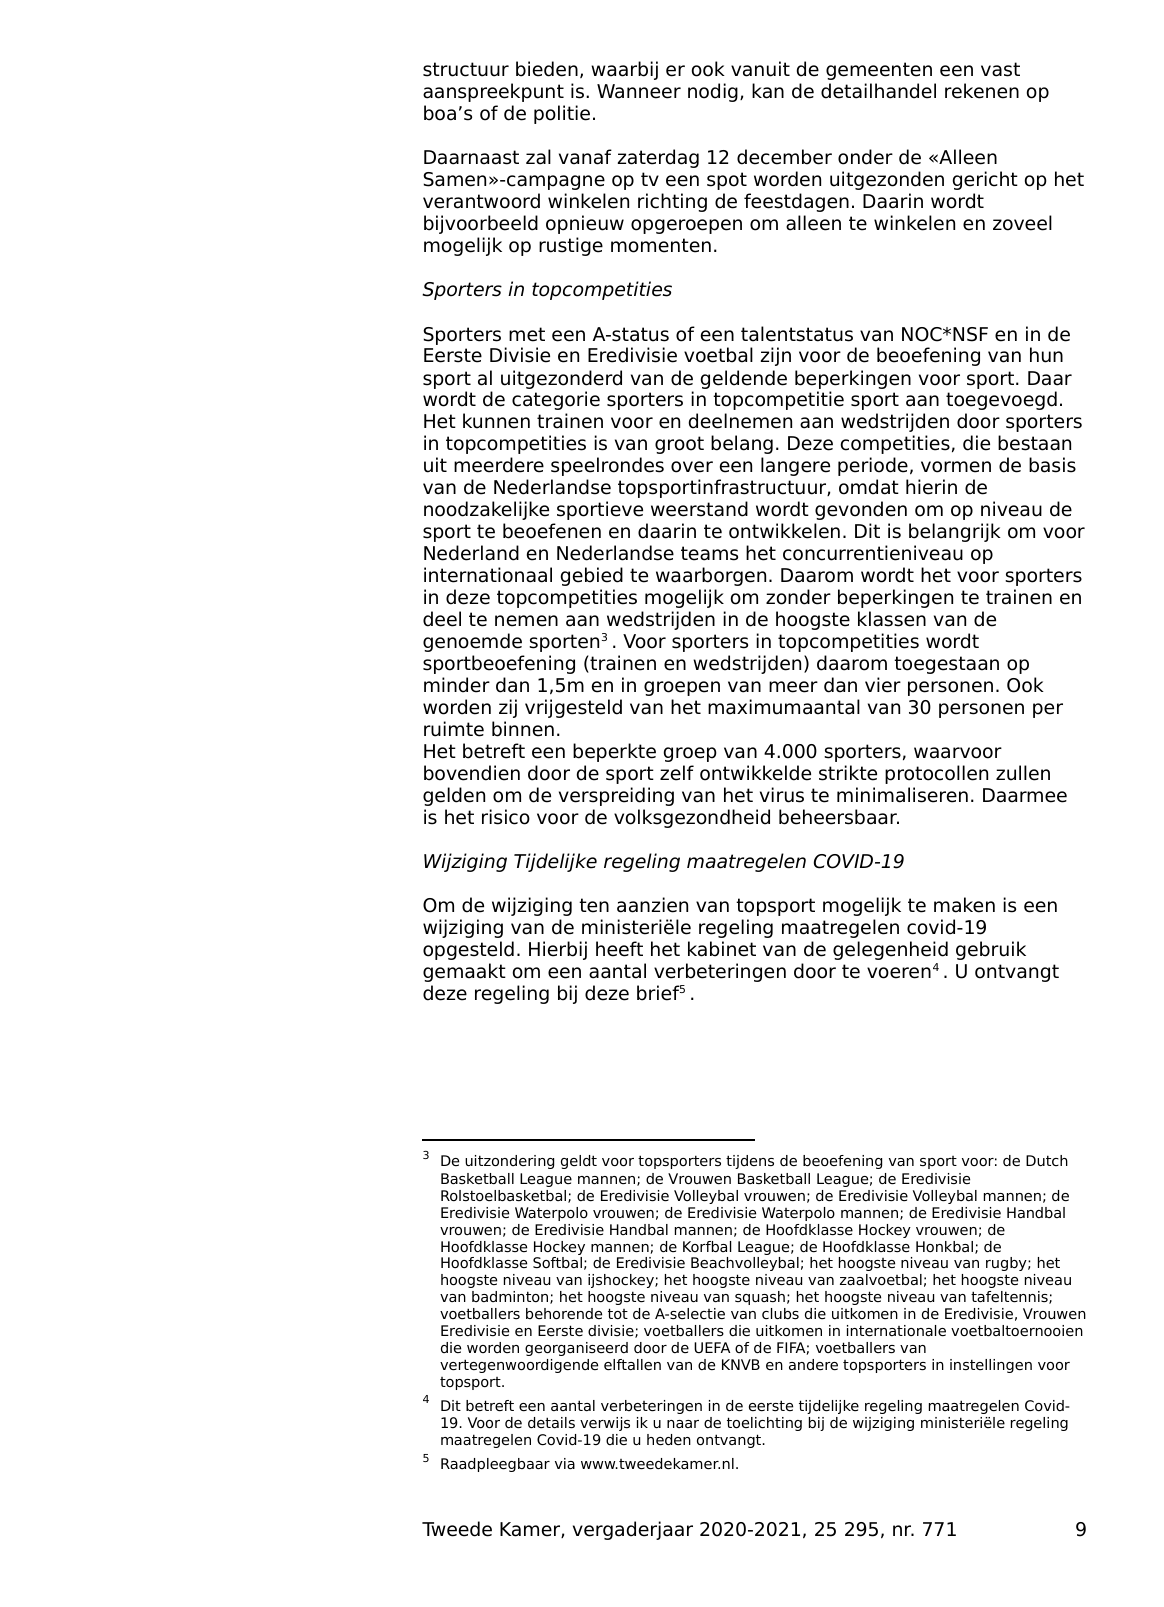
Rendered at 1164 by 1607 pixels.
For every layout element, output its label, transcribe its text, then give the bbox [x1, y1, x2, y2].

text Raadpleegbaar via www.tweedekamer.nl. [422, 1452, 1087, 1474]
text De uitzondering geldt voor topsporters tijdens de beoefening van sport voor: de Dutch Basketball League mannen; de Vrouwen Basketball League; de Eredivisie Rolstoelbasketbal; de Eredivisie Volleybal vrouwen; de Eredivisie Volleybal mannen; de Eredivisie Waterpolo vrouwen; de Eredivisie Waterpolo mannen; de Eredivisie Handbal vrouwen; de Eredivisie Handbal mannen; de Hoofdklasse Hockey vrouwen; de Hoofdklasse Hockey mannen; de Korfbal League; de Hoofdklasse Honkbal; de Hoofdklasse Softbal; de Eredivisie Beachvolleybal; het hoogste niveau van rugby; het hoogste niveau van ijshockey; het hoogste niveau van zaalvoetbal; het hoogste niveau van badminton; het hoogste niveau van squash; het hoogste niveau van tafeltennis; voetballers behorende tot de A-selectie van clubs die uitkomen in de Eredivisie, Vrouwen Eredivisie en Eerste divisie; voetballers die uitkomen in internationale voetbaltoernooien die worden georganiseerd door de UEFA of de FIFA; voetballers van vertegenwoordigende elftallen van de KNVB en andere topsporters in instellingen voor topsport. [422, 1149, 1087, 1391]
text Dit betreft een aantal verbeteringen in de eerste tijdelijke regeling maatregelen Covid-19. Voor de details verwijs ik u naar de toelichting bij de wijziging ministeriële regeling maatregelen Covid-19 die u heden ontvangt. [422, 1393, 1087, 1449]
text Om de wijziging ten aanzien van topsport mogelijk te maken is een wijziging van de ministeriële regeling maatregelen covid-19 opgesteld. Hierbij heeft het kabinet van de gelegenheid gebruik gemaakt om een aantal verbeteringen door te voeren. U ontvangt deze regeling bij deze brief. [422, 895, 1087, 1005]
subtitle Sporters in topcompetities [422, 279, 1087, 301]
text Sporters met een A-status of een talentstatus van NOC*NSF en in de Eerste Divisie en Eredivisie voetbal zijn voor de beoefening van hun sport al uitgezonderd van de geldende beperkingen voor sport. Daar wordt de categorie sporters in topcompetitie sport aan toegevoegd. Het kunnen trainen voor en deelnemen aan wedstrijden door sporters in topcompetities is van groot belang. Deze competities, die bestaan uit meerdere speelrondes over een langere periode, vormen de basis van de Nederlandse topsportinfrastructuur, omdat hierin de noodzakelijke sportieve weerstand wordt gevonden om op niveau de sport te beoefenen en daarin te ontwikkelen. Dit is belangrijk om voor Nederland en Nederlandse teams het concurrentieniveau op internationaal gebied te waarborgen. Daarom wordt het voor sporters in deze topcompetities mogelijk om zonder beperkingen te trainen en deel te nemen aan wedstrijden in de hoogste klassen van de genoemde sporten. Voor sporters in topcompetities wordt sportbeoefening (trainen en wedstrijden) daarom toegestaan op minder dan 1,5m en in groepen van meer dan vier personen. Ook worden zij vrijgesteld van het maximumaantal van 30 personen per ruimte binnen. [422, 323, 1087, 741]
text Het betreft een beperkte groep van 4.000 sporters, waarvoor bovendien door de sport zelf ontwikkelde strikte protocollen zullen gelden om de verspreiding van het virus te minimaliseren. Daarmee is het risico voor de volksgezondheid beheersbaar. [422, 741, 1087, 829]
text structuur bieden, waarbij er ook vanuit de gemeenten een vast aanspreekpunt is. Wanneer nodig, kan de detailhandel rekenen op boa’s of de politie. [422, 59, 1087, 125]
subtitle Wijziging Tijdelijke regeling maatregelen COVID-19 [422, 851, 1087, 873]
text Daarnaast zal vanaf zaterdag 12 december onder de «Alleen Samen»-campagne op tv een spot worden uitgezonden gericht op het verantwoord winkelen richting de feestdagen. Daarin wordt bijvoorbeeld opnieuw opgeroepen om alleen te winkelen en zoveel mogelijk op rustige momenten. [422, 147, 1087, 257]
